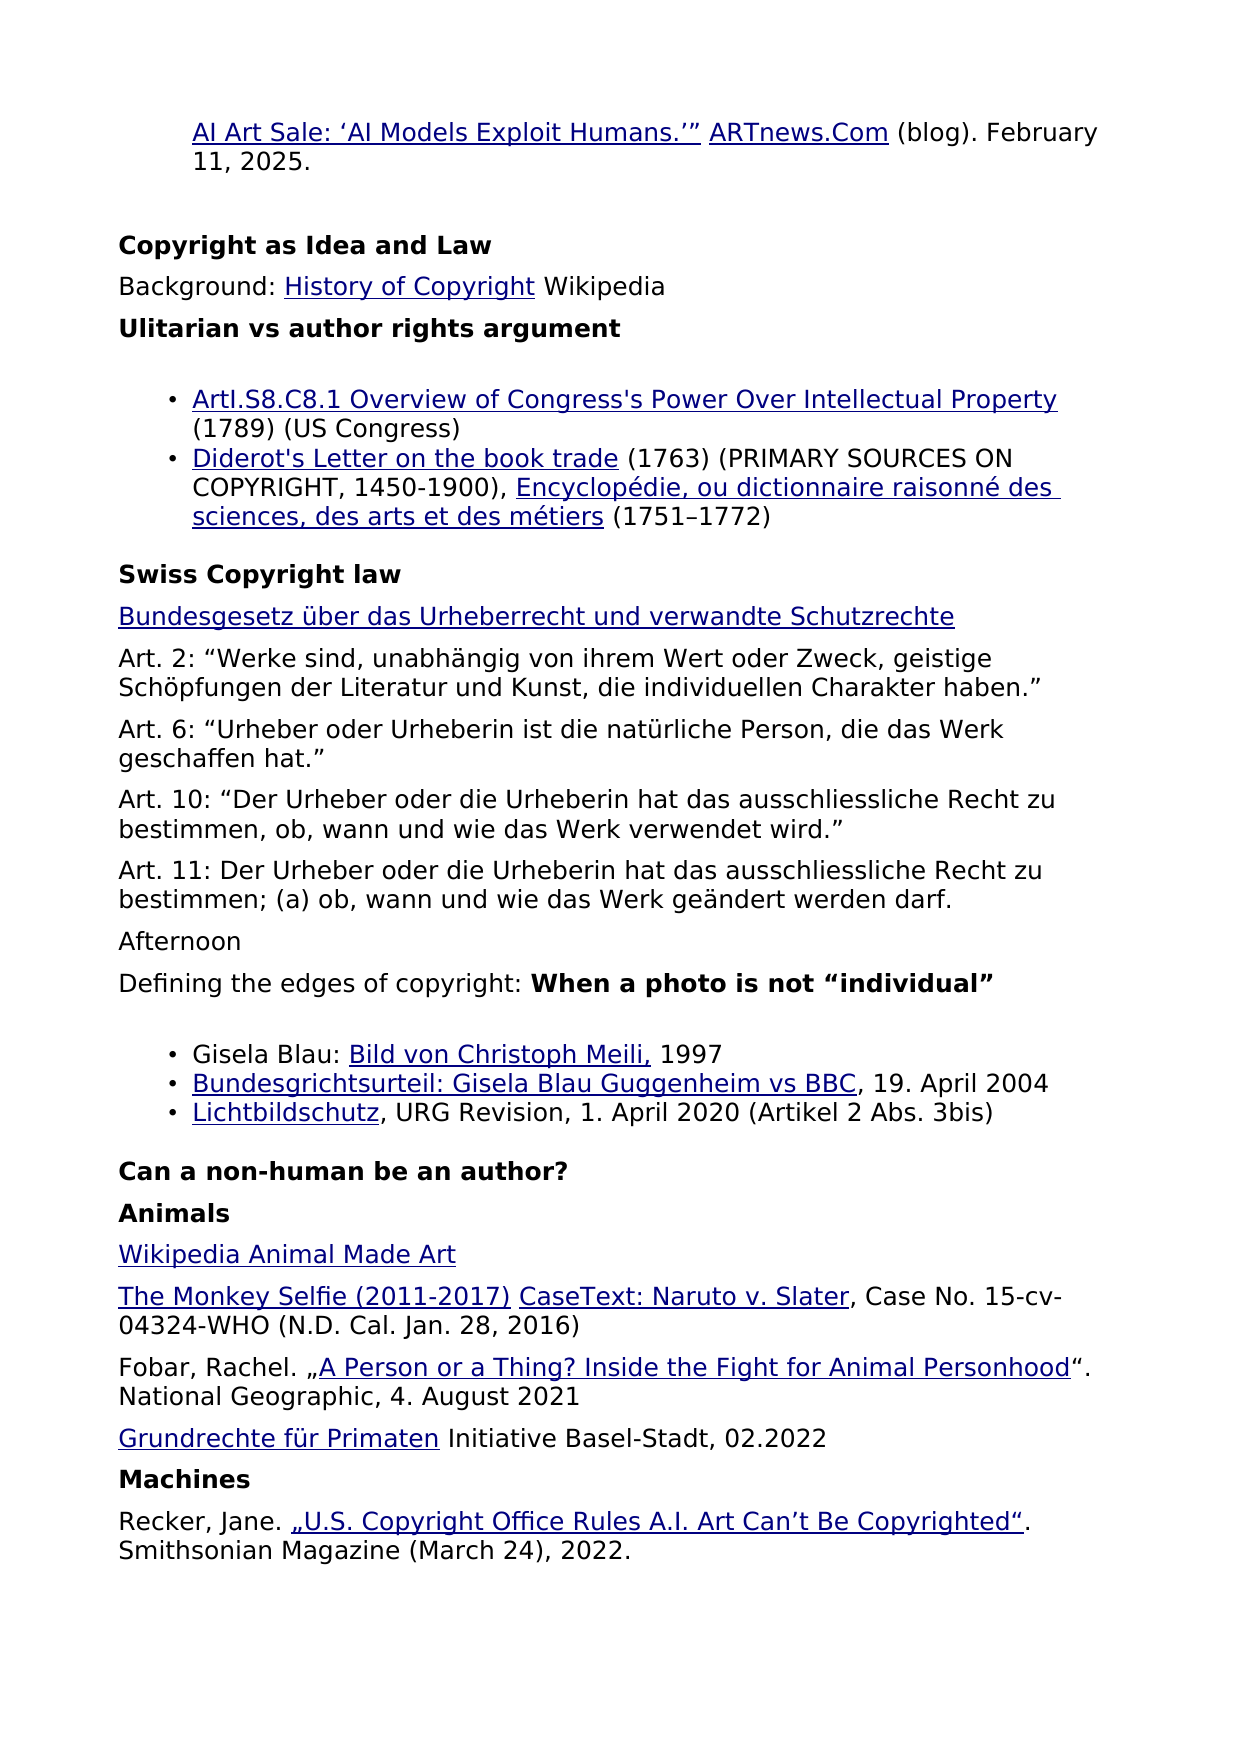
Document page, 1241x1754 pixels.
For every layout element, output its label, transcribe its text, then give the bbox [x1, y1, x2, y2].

text Grundrechte für Primaten Initiative Basel-Stadt, 02.2022 [118, 1424, 1122, 1453]
text Swiss Copyright law [118, 561, 1122, 590]
text Art. 11: Der Urheber oder die Urheberin hat das ausschliessliche Recht zu bestimmen; (a) ob, wann und wie das Werk geändert werden darf. [118, 857, 1122, 915]
text Recker, Jane. „U.S. Copyright Office Rules A.I. Art Can’t Be Copyrighted“. Smithsonian Magazine (March 24), 2022. [118, 1507, 1122, 1566]
list Lichtbildschutz, URG Revision, 1. April 2020 (Artikel 2 Abs. 3bis) [177, 1098, 1122, 1128]
text Ulitarian vs author rights argument [118, 314, 1122, 343]
list Diderot's Letter on the book trade (1763) (PRIMARY SOURCES ON COPYRIGHT, 1450-1900), Encyclopédie, ou dictionnaire raisonné des sciences, des arts et des métiers (1751–1772) [177, 444, 1122, 531]
text Art. 2: “Werke sind, unabhängig von ihrem Wert oder Zweck, geistige Schöpfungen der Literatur und Kunst, die individuellen Charakter haben.” [118, 644, 1122, 702]
text Animals [118, 1199, 1122, 1228]
list AI Art Sale: ‘AI Models Exploit Humans.’” ARTnews.Com (blog). February 11, 2025. [177, 118, 1122, 176]
text Afternoon [118, 927, 1122, 957]
text Fobar, Rachel. „A Person or a Thing? Inside the Fight for Animal Personhood“. National Geographic, 4. August 2021 [118, 1353, 1122, 1411]
list ArtI.S8.C8.1 Overview of Congress's Power Over Intellectual Property (1789) (US Congress) [177, 385, 1122, 444]
text Defining the edges of copyright: When a photo is not “individual” [118, 969, 1122, 998]
text The Monkey Selfie (2011-2017) CaseText: Naruto v. Slater, Case No. 15-cv-04324-WHO (N.D. Cal. Jan. 28, 2016) [118, 1282, 1122, 1341]
list Gisela Blau: Bild von Christoph Meili, 1997 [177, 1040, 1122, 1069]
text Can a non-human be an author? [118, 1157, 1122, 1186]
text Wikipedia Animal Made Art [118, 1241, 1122, 1270]
text Machines [118, 1466, 1122, 1495]
text Bundesgesetz über das Urheberrecht und verwandte Schutzrechte [118, 602, 1122, 632]
text Art. 10: “Der Urheber oder die Urheberin hat das ausschliessliche Recht zu bestimmen, ob, wann und wie das Werk verwendet wird.” [118, 786, 1122, 844]
list Bundesgrichtsurteil: Gisela Blau Guggenheim vs BBC, 19. April 2004 [177, 1069, 1122, 1098]
subtitle Copyright as Idea and Law [118, 231, 1122, 260]
text Art. 6: “Urheber oder Urheberin ist die natürliche Person, die das Werk geschaffen hat.” [118, 715, 1122, 773]
text Background: History of Copyright Wikipedia [118, 273, 1122, 302]
